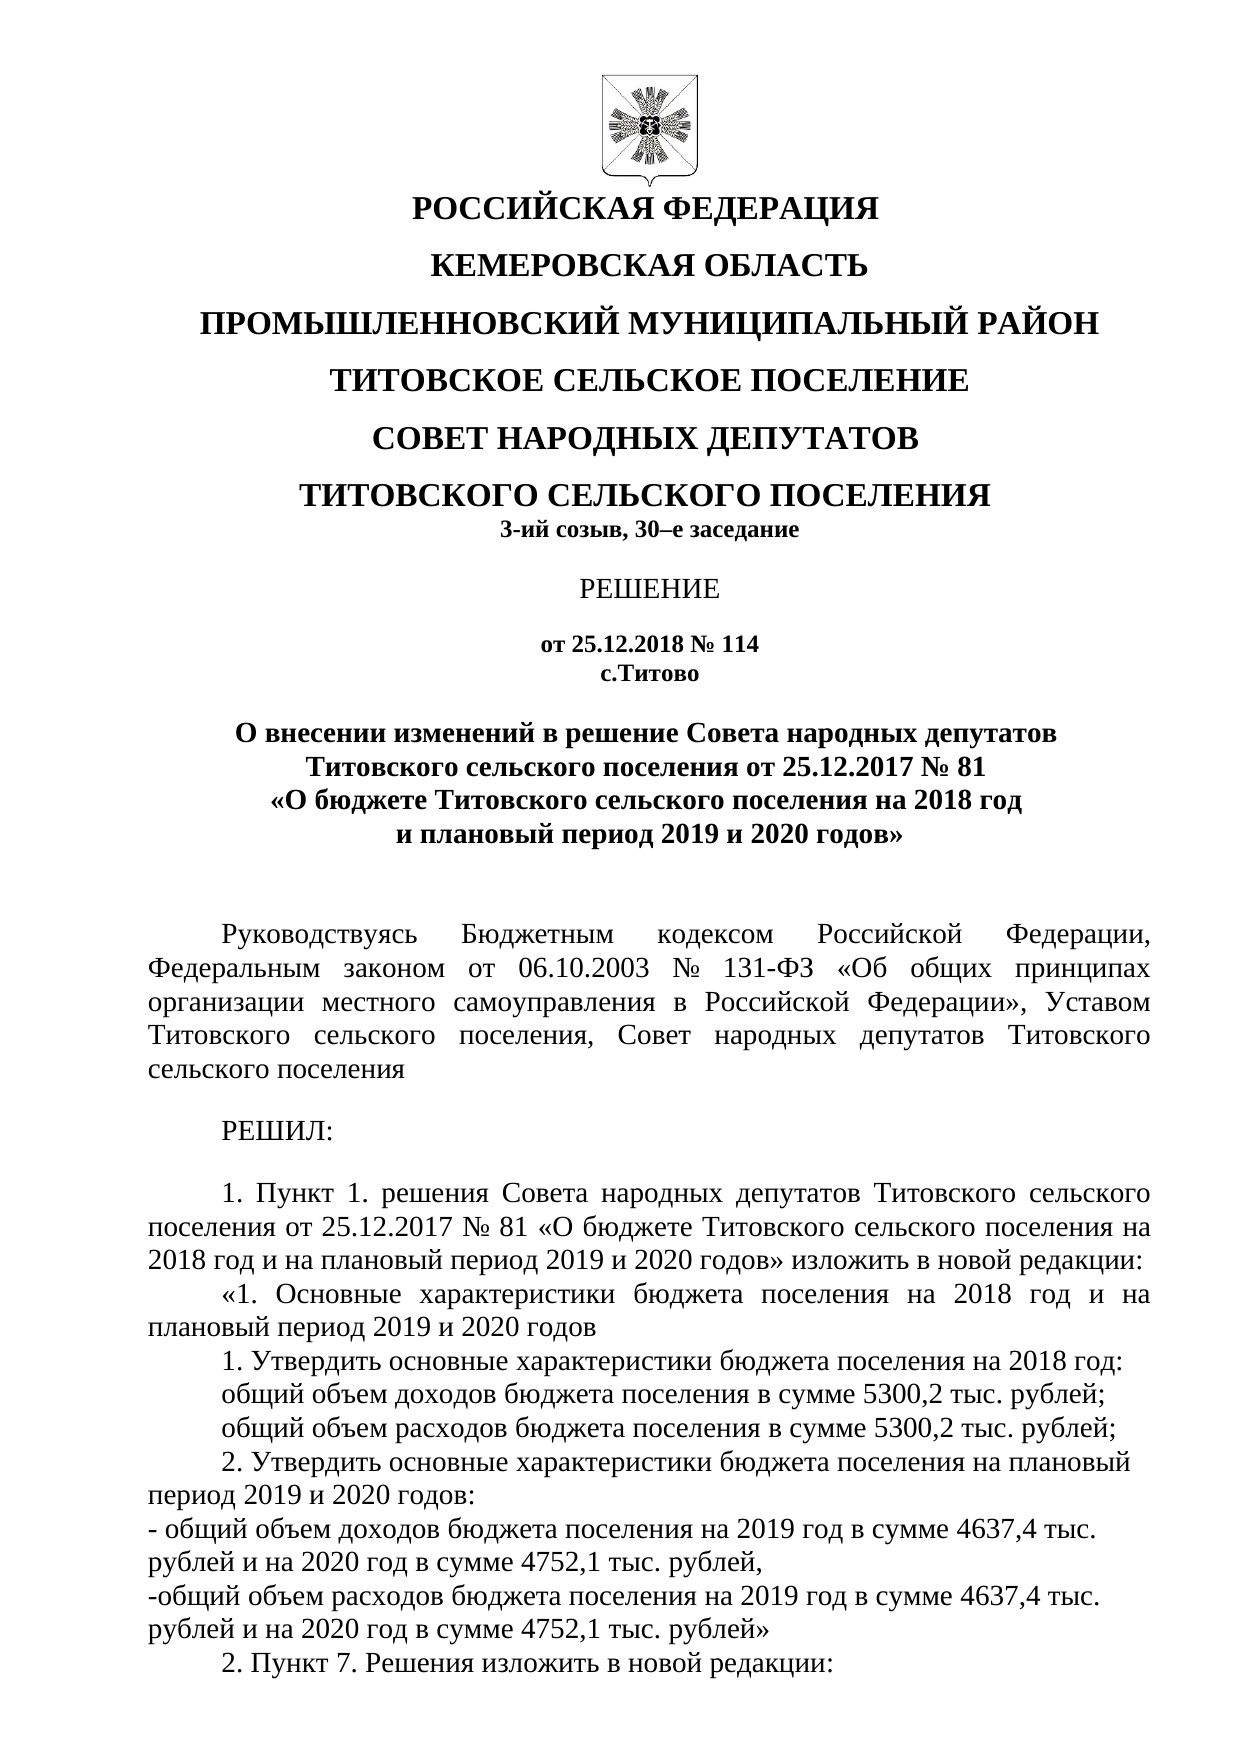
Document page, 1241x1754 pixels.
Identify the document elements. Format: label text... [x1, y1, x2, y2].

text 1. Утвердить основные характеристики бюджета поселения на 2018 год: [148, 1343, 1152, 1377]
text 3-ий созыв, 30–е заседание [148, 514, 1152, 543]
text ТИТОВСКОГО СЕЛЬСКОГО ПОСЕЛЕНИЯ [148, 475, 1152, 514]
text - общий объем доходов бюджета поселения на 2019 год в сумме 4637,4 тыс. [148, 1511, 1152, 1544]
text рублей и на 2020 год в сумме 4752,1 тыс. рублей» [148, 1611, 1152, 1645]
text РЕШЕНИЕ [148, 571, 1152, 605]
text РОССИЙСКАЯ ФЕДЕРАЦИЯ [148, 188, 1152, 226]
text -общий объем расходов бюджета поселения на 2019 год в сумме 4637,4 тыс. [148, 1578, 1152, 1611]
text общий объем доходов бюджета поселения в сумме 5300,2 тыс. рублей; [148, 1377, 1152, 1410]
text 2. Утвердить основные характеристики бюджета поселения на плановый период 2019 и 2020 годов: [148, 1444, 1152, 1511]
text РЕШИЛ: [148, 1113, 1152, 1147]
text Руководствуясь Бюджетным кодексом Российской Федерации, Федеральным законом от 06.10.2003 № 131-ФЗ «Об общих принципах организации местного самоуправления в Российской Федерации», Уставом Титовского сельского поселения, Совет народных депутатов Титовского сельского поселения [148, 917, 1152, 1084]
text с.Титово [148, 658, 1152, 687]
text «О бюджете Титовского сельского поселения на 2018 год [148, 782, 1152, 816]
text СОВЕТ НАРОДНЫХ ДЕПУТАТОВ [148, 418, 1152, 456]
text Титовского сельского поселения от 25.12.2017 № 81 [148, 749, 1152, 782]
text от 25.12.2018 № 114 [148, 629, 1152, 658]
text общий объем расходов бюджета поселения в сумме 5300,2 тыс. рублей; [148, 1410, 1152, 1444]
text КЕМЕРОВСКАЯ ОБЛАСТЬ [148, 245, 1152, 284]
text О внесении изменений в решение Совета народных депутатов [148, 715, 1152, 749]
text 2. Пункт 7. Решения изложить в новой редакции: [148, 1645, 1152, 1678]
text «1. Основные характеристики бюджета поселения на 2018 год и на плановый период 2019 и 2020 годов [148, 1276, 1152, 1343]
text рублей и на 2020 год в сумме 4752,1 тыс. рублей, [148, 1544, 1152, 1578]
text и плановый период 2019 и 2020 годов» [148, 816, 1152, 849]
text ТИТОВСКОЕ СЕЛЬСКОЕ ПОСЕЛЕНИЕ [148, 360, 1152, 399]
text 1. Пункт 1. решения Совета народных депутатов Титовского сельского поселения от 25.12.2017 № 81 «О бюджете Титовского сельского поселения на 2018 год и на плановый период 2019 и 2020 годов» изложить в новой редакции: [148, 1175, 1152, 1276]
text ПРОМЫШЛЕННОВСКИЙ МУНИЦИПАЛЬНЫЙ РАЙОН [148, 303, 1152, 341]
